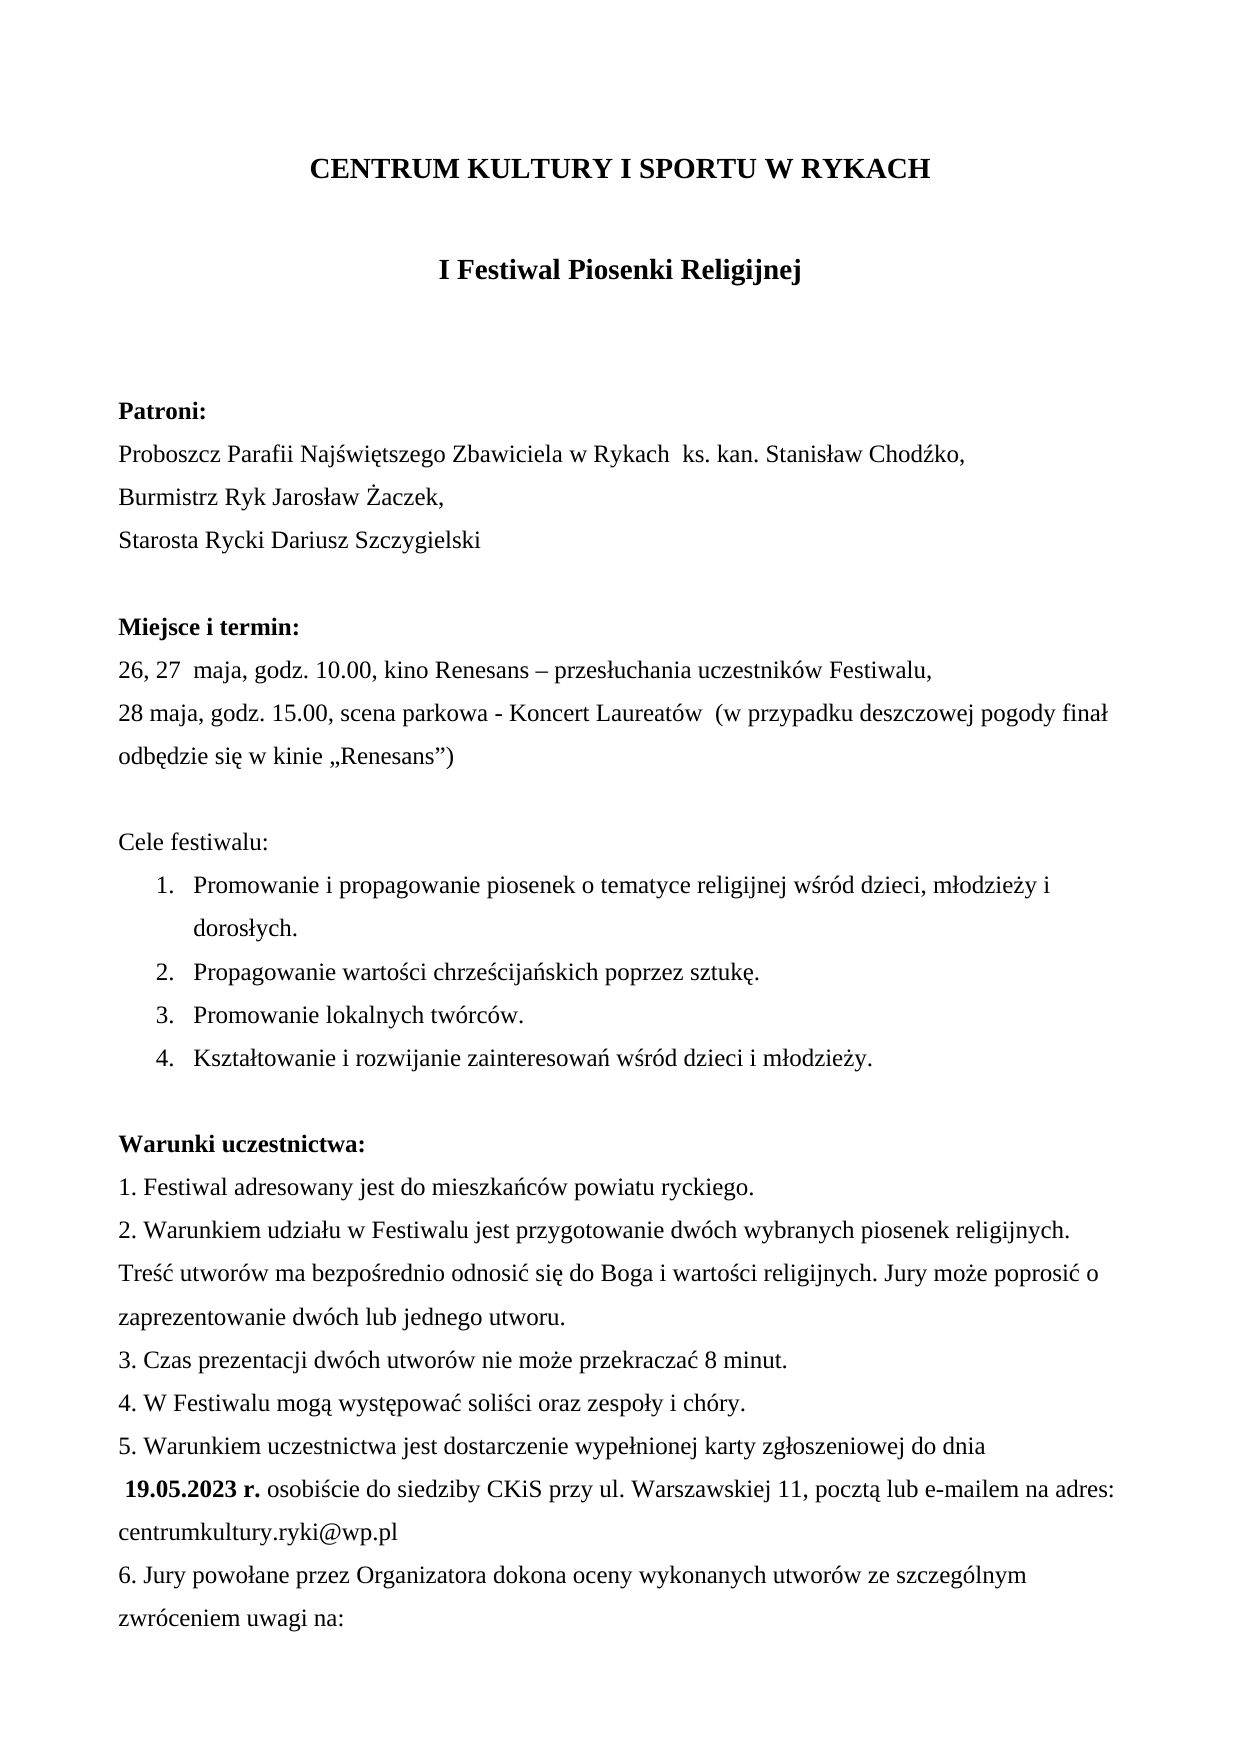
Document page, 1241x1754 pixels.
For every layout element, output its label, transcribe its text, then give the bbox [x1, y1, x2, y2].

text Proboszcz Parafii Najświętszego Zbawiciela w Rykach ks. kan. Stanisław Chodźko, [118, 439, 1122, 468]
list Propagowanie wartości chrześcijańskich poprzez sztukę. [156, 957, 1122, 985]
text 5. Warunkiem uczestnictwa jest dostarczenie wypełnionej karty zgłoszeniowej do dnia [118, 1431, 1122, 1460]
text Cele festiwalu: [118, 827, 1122, 856]
text Warunki uczestnictwa: [118, 1129, 1122, 1158]
text Starosta Rycki Dariusz Szczygielski [118, 525, 1122, 554]
text 3. Czas prezentacji dwóch utworów nie może przekraczać 8 minut. [118, 1345, 1122, 1373]
list Promowanie lokalnych twórców. [156, 1000, 1122, 1028]
text 4. W Festiwalu mogą występować soliści oraz zespoły i chóry. [118, 1388, 1122, 1417]
text 1. Festiwal adresowany jest do mieszkańców powiatu ryckiego. [118, 1172, 1122, 1201]
text Patroni: [118, 396, 1122, 425]
text Miejsce i termin: [118, 612, 1122, 640]
text 19.05.2023 r. osobiście do siedziby CKiS przy ul. Warszawskiej 11, pocztą lub e-mailem na adres: centrumkultury.ryki@wp.pl [118, 1474, 1122, 1546]
text 2. Warunkiem udziału w Festiwalu jest przygotowanie dwóch wybranych piosenek religijnych. Treść utworów ma bezpośrednio odnosić się do Boga i wartości religijnych. Jury może poprosić o zaprezentowanie dwóch lub jednego utworu. [118, 1215, 1122, 1330]
text 28 maja, godz. 15.00, scena parkowa - Koncert Laureatów (w przypadku deszczowej pogody finał odbędzie się w kinie „Renesans”) [118, 698, 1122, 770]
text I Festiwal Piosenki Religijnej [118, 252, 1122, 286]
text 26, 27 maja, godz. 10.00, kino Renesans – przesłuchania uczestników Festiwalu, [118, 655, 1122, 683]
text 6. Jury powołane przez Organizatora dokona oceny wykonanych utworów ze szczególnym zwróceniem uwagi na: [118, 1560, 1122, 1632]
list Kształtowanie i rozwijanie zainteresowań wśród dzieci i młodzieży. [156, 1043, 1122, 1072]
text CENTRUM KULTURY I SPORTU W RYKACH [118, 152, 1122, 185]
text Burmistrz Ryk Jarosław Żaczek, [118, 482, 1122, 511]
list Promowanie i propagowanie piosenek o tematyce religijnej wśród dzieci, młodzieży i dorosłych. [156, 870, 1122, 942]
